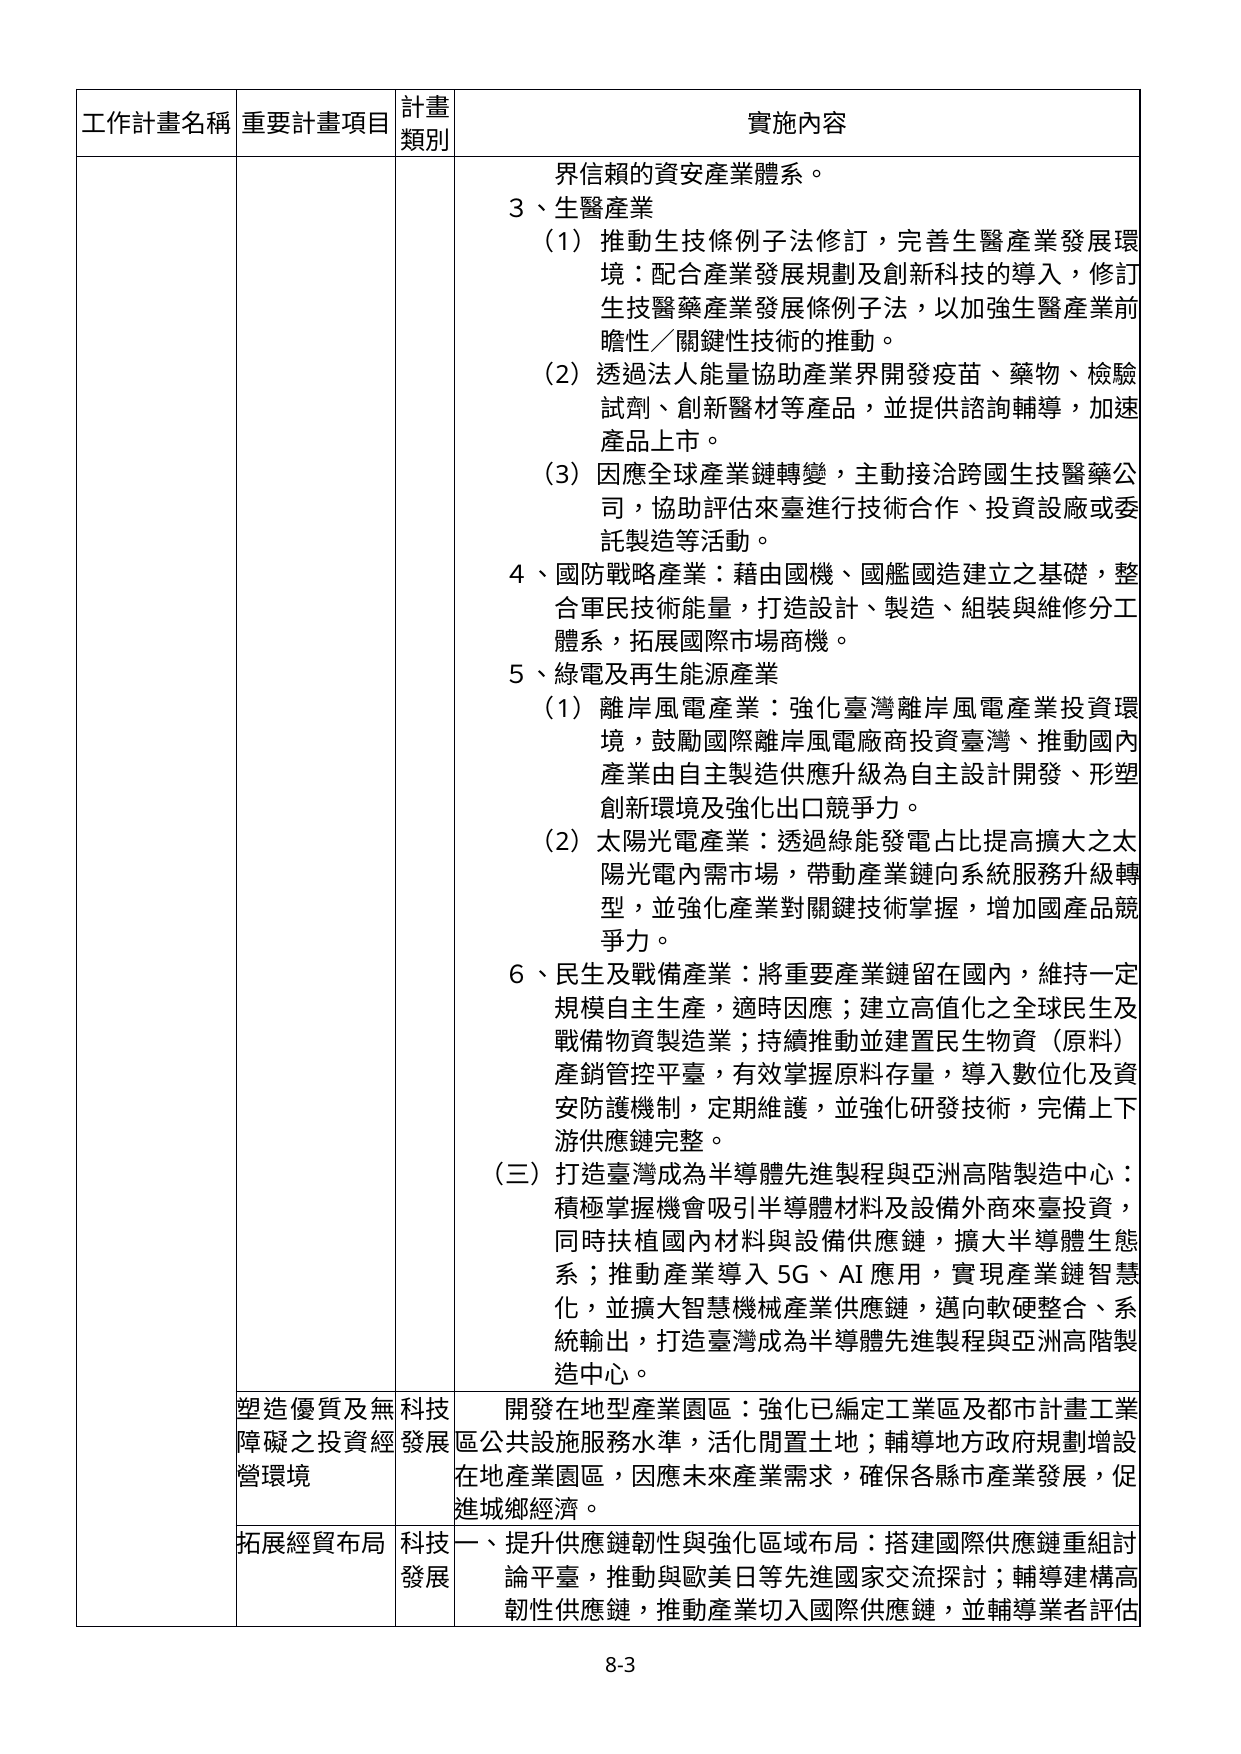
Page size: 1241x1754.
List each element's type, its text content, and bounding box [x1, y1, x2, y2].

table_header 重要計畫項目 [237, 90, 395, 156]
table_header 實施內容 [455, 90, 1139, 156]
table_cell 開發在地型產業園區：強化已編定工業區及都市計畫工業區公共設施服務水準，活化閒置土地；輔導地方政府規劃增設在地產業園區，因應未來產業需求，確保各縣市產業發展，促進城鄉經濟。 [455, 1392, 1139, 1525]
table_cell 科技發展 [396, 1526, 454, 1626]
table_cell 界信賴的資安產業體系。 ３、生醫產業 （1）推動生技條例子法修訂，完善生醫產業發展環境：配合產業發展規劃及創新科技的導入，修訂生技醫藥產業發展條例子法，以加強生醫產業前瞻性／關鍵性技術的推動。 （2）透過法人能量協助產業界開發疫苗、藥物、檢驗試劑、創新醫材等產品，並提供諮詢輔導，加速產品上市。 （3）因應全球產業鏈轉變，主動接洽跨國生技醫藥公司，協助評估來臺進行技術合作、投資設廠或委託製造等活動。 ４、國防戰略產業：藉由國機、國艦國造建立之基礎，整合軍民技術能量，打造設計、製造、組裝與維修分工體系，拓展國際市場商機。 ５、綠電及再生能源產業 （1）離岸風電產業：強化臺灣離岸風電產業投資環境，鼓勵國際離岸風電廠商投資臺灣、推動國內產業由自主製造供應升級為自主設計開發、形塑創新環境及強化出口競爭力。 （2）太陽光電產業：透過綠能發電占比提高擴大之太陽光電內需市場，帶動產業鏈向系統服務升級轉型，並強化產業對關鍵技術掌握，增加國產品競爭力。 ６、民生及戰備產業：將重要產業鏈留在國內，維持一定規模自主生產，適時因應；建立高值化之全球民生及戰備物資製造業；持續推動並建置民生物資（原料）產銷管控平臺，有效掌握原料存量，導入數位化及資安防護機制，定期維護，並強化研發技術，完備上下游供應鏈完整。 （三）打造臺灣成為半導體先進製程與亞洲高階製造中心：積極掌握機會吸引半導體材料及設備外商來臺投資，同時扶植國內材料與設備供應鏈，擴大半導體生態系；推動產業導入5G、AI應用，實現產業鏈智慧化，並擴大智慧機械產業供應鏈，邁向軟硬整合、系統輸出，打造臺灣成為半導體先進製程與亞洲高階製造中心。 [455, 157, 1139, 1391]
table_cell 一、提升供應鏈韌性與強化區域布局：搭建國際供應鏈重組討論平臺，推動與歐美日等先進國家交流探討；輔導建構高韌性供應鏈，推動產業切入國際供應鏈，並輔導業者評估 [455, 1526, 1139, 1626]
table_cell [77, 157, 236, 1626]
table_header 計畫類別 [396, 90, 454, 156]
table_cell 科技發展 [396, 1392, 454, 1525]
table_cell 拓展經貿布局 [237, 1526, 395, 1626]
table_cell 塑造優質及無障礙之投資經營環境 [237, 1392, 395, 1525]
table_header 工作計畫名稱 [77, 90, 236, 156]
table_cell [396, 157, 454, 1391]
table_cell [237, 157, 395, 1391]
